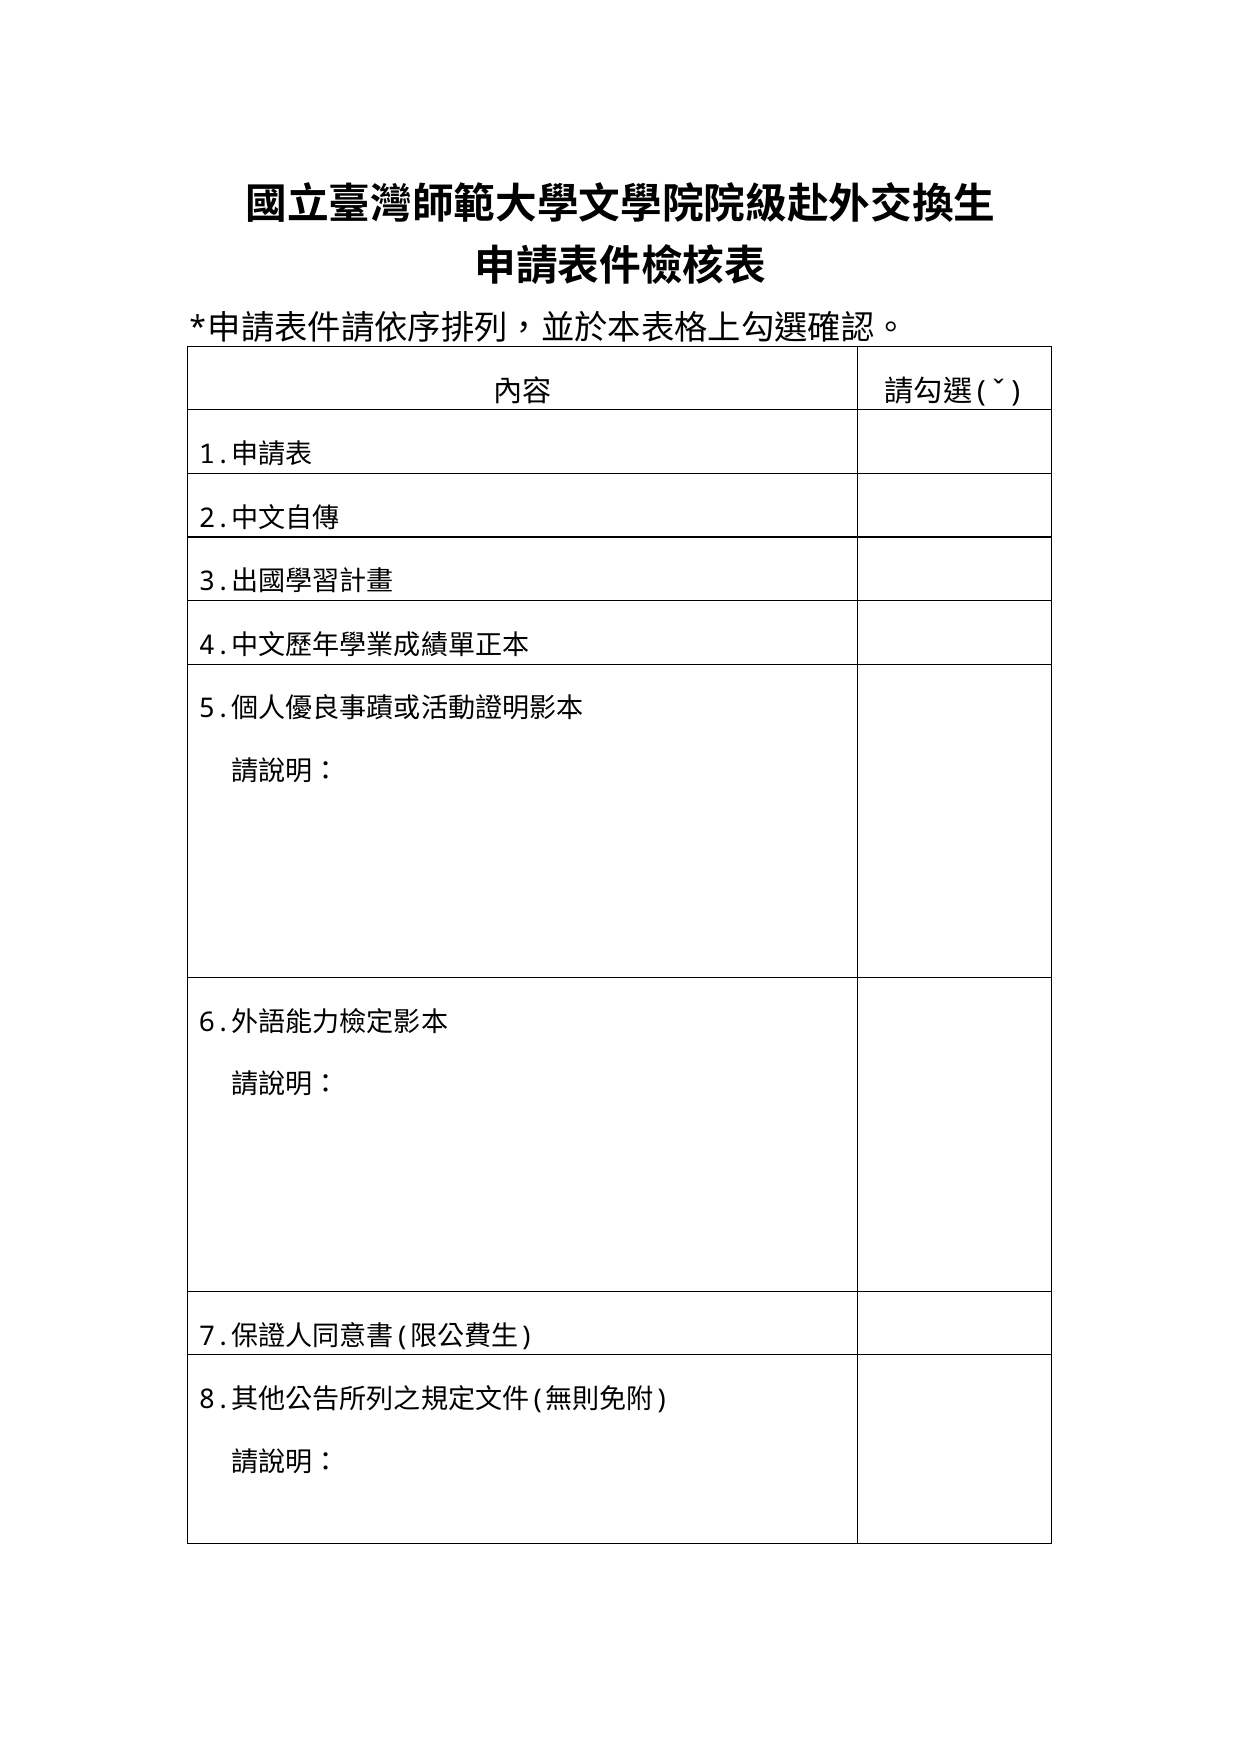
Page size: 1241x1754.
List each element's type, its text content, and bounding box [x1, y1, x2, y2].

table_cell 4.中文歷年學業成績單正本 [188, 601, 857, 663]
table_cell [858, 1292, 1051, 1354]
text *申請表件請依序排列，並於本表格上勾選確認。 [187, 283, 1053, 346]
table_header 內容 [188, 347, 857, 409]
table_cell 2.中文自傳 [188, 474, 857, 536]
table_cell 3.出國學習計畫 [188, 538, 857, 600]
table_cell 7.保證人同意書(限公費生) [188, 1292, 857, 1354]
table_cell 1.申請表 [188, 410, 857, 473]
table_cell 5.個人優良事蹟或活動證明影本 請說明： [188, 665, 857, 977]
table_cell [858, 474, 1051, 536]
table_cell [858, 1355, 1051, 1543]
table_cell [858, 410, 1051, 473]
text 國立臺灣師範大學文學院院級赴外交換生 [187, 158, 1053, 221]
table_cell [858, 665, 1051, 977]
table_cell 8.其他公告所列之規定文件(無則免附) 請說明： [188, 1355, 857, 1543]
text 申請表件檢核表 [187, 221, 1053, 283]
table_cell 6.外語能力檢定影本 請說明： [188, 978, 857, 1291]
table_cell [858, 601, 1051, 663]
table_cell [858, 538, 1051, 600]
table_header 請勾選(ˇ) [858, 347, 1051, 409]
table_cell [858, 978, 1051, 1291]
